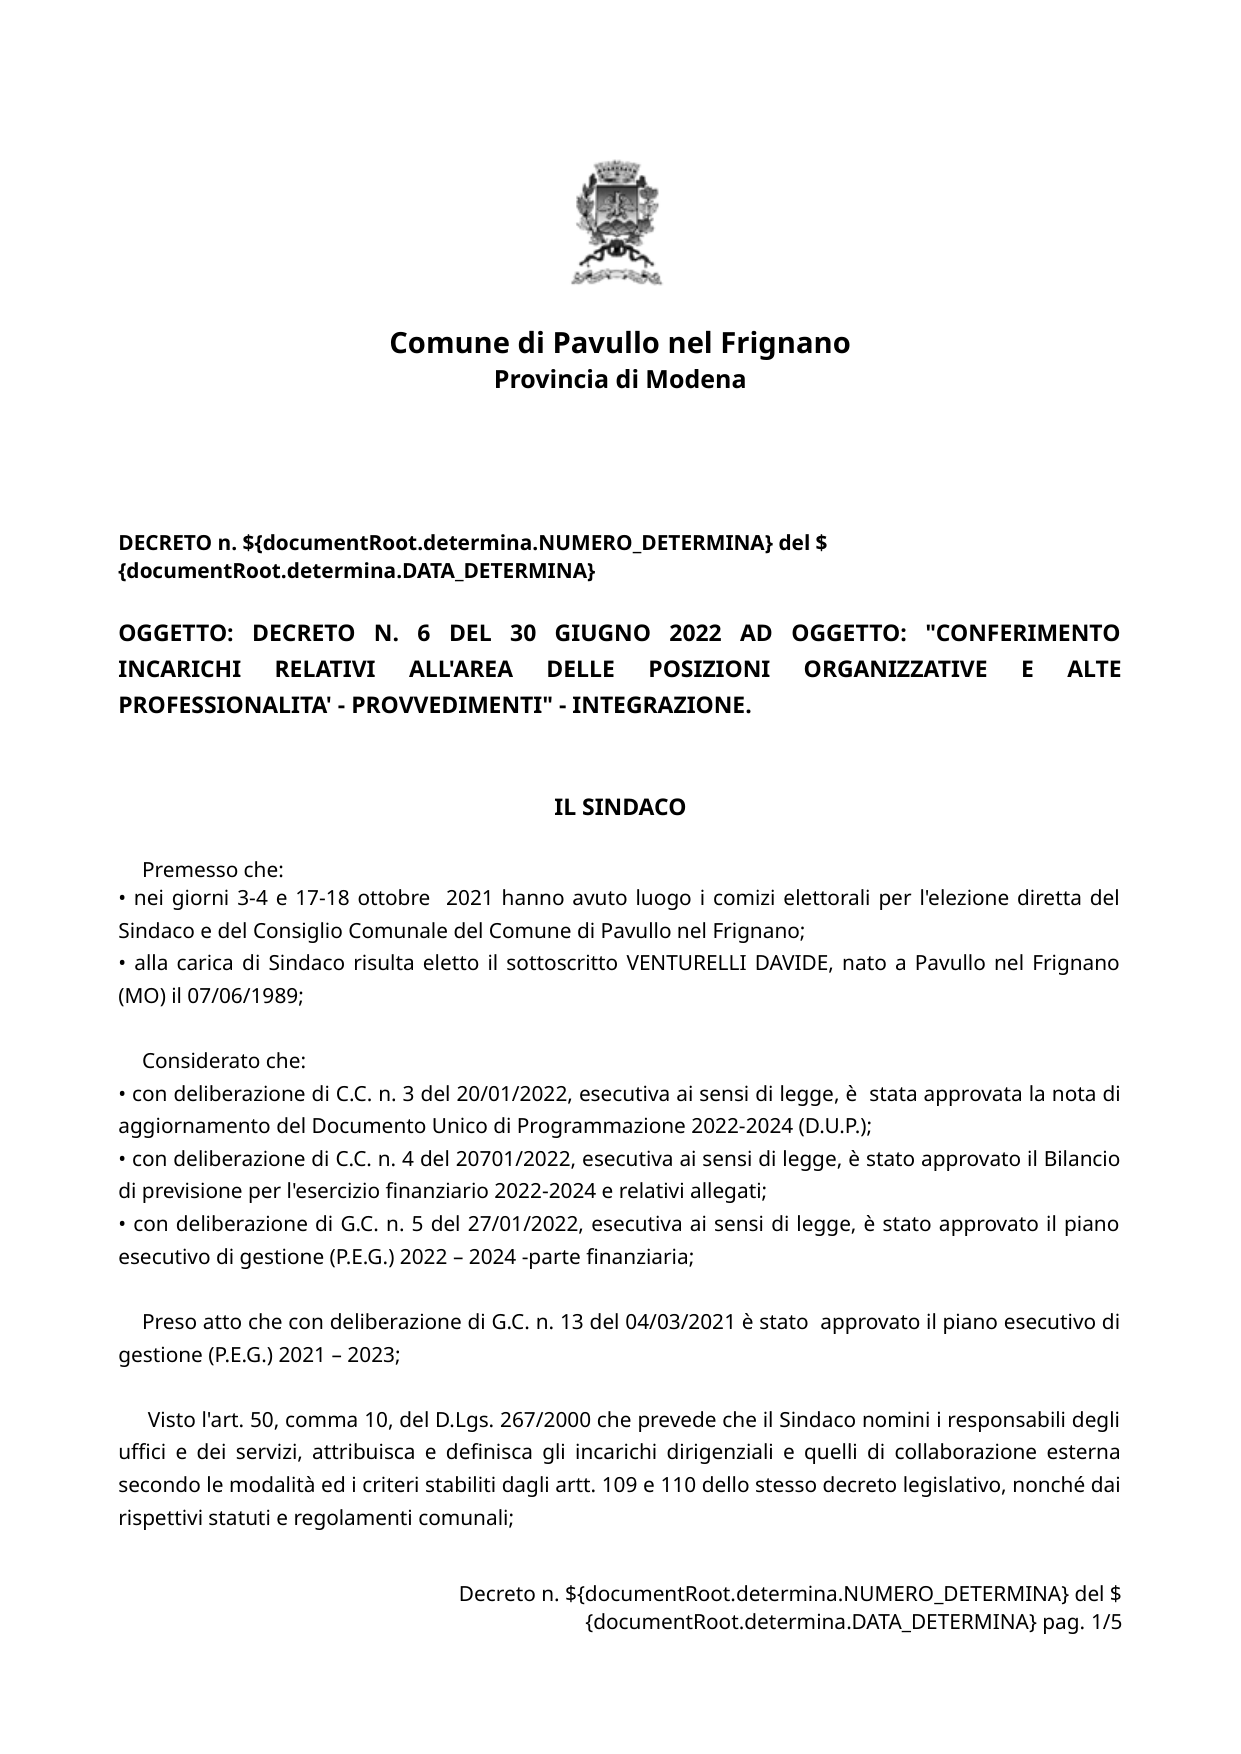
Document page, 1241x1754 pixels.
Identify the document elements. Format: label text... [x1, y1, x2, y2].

text IL SINDACO [118, 790, 1122, 822]
text • con deliberazione di G.C. n. 5 del 27/01/2022, esecutiva ai sensi di legge, è stato approvato il piano esecutivo di gestione (P.E.G.) 2022 – 2024 -parte finanziaria; [118, 1209, 1122, 1270]
text DECRETO n. ${documentRoot.determina.NUMERO_DETERMINA} del ${documentRoot.determina.DATA_DETERMINA} [118, 528, 1122, 585]
text Visto l'art. 50, comma 10, del D.Lgs. 267/2000 che prevede che il Sindaco nomini i responsabili degli uffici e dei servizi, attribuisca e definisca gli incarichi dirigenziali e quelli di collaborazione esterna secondo le modalità ed i criteri stabiliti dagli artt. 109 e 110 dello stesso decreto legislativo, nonché dai rispettivi statuti e regolamenti comunali; [118, 1405, 1122, 1531]
text • con deliberazione di C.C. n. 4 del 20701/2022, esecutiva ai sensi di legge, è stato approvato il Bilancio di previsione per l'esercizio finanziario 2022-2024 e relativi allegati; [118, 1144, 1122, 1205]
text Considerato che: [118, 1046, 1122, 1075]
text • alla carica di Sindaco risulta eletto il sottoscritto VENTURELLI DAVIDE, nato a Pavullo nel Frignano (MO) il 07/06/1989; [118, 948, 1122, 1009]
picture [546, 152, 695, 289]
text OGGETTO: DECRETO N. 6 DEL 30 GIUGNO 2022 AD OGGETTO: "CONFERIMENTO INCARICHI RELATIVI ALL'AREA DELLE POSIZIONI ORGANIZZATIVE E ALTE PROFESSIONALITA' - PROVVEDIMENTI" - INTEGRAZIONE. [118, 617, 1122, 721]
text Preso atto che con deliberazione di G.C. n. 13 del 04/03/2021 è stato approvato il piano esecutivo di gestione (P.E.G.) 2021 – 2023; [118, 1307, 1122, 1368]
text • nei giorni 3-4 e 17-18 ottobre 2021 hanno avuto luogo i comizi elettorali per l'elezione diretta del Sindaco e del Consiglio Comunale del Comune di Pavullo nel Frignano; [118, 883, 1122, 944]
text • con deliberazione di C.C. n. 3 del 20/01/2022, esecutiva ai sensi di legge, è stata approvata la nota di aggiornamento del Documento Unico di Programmazione 2022-2024 (D.U.P.); [118, 1079, 1122, 1140]
text Premesso che: [118, 855, 1122, 883]
